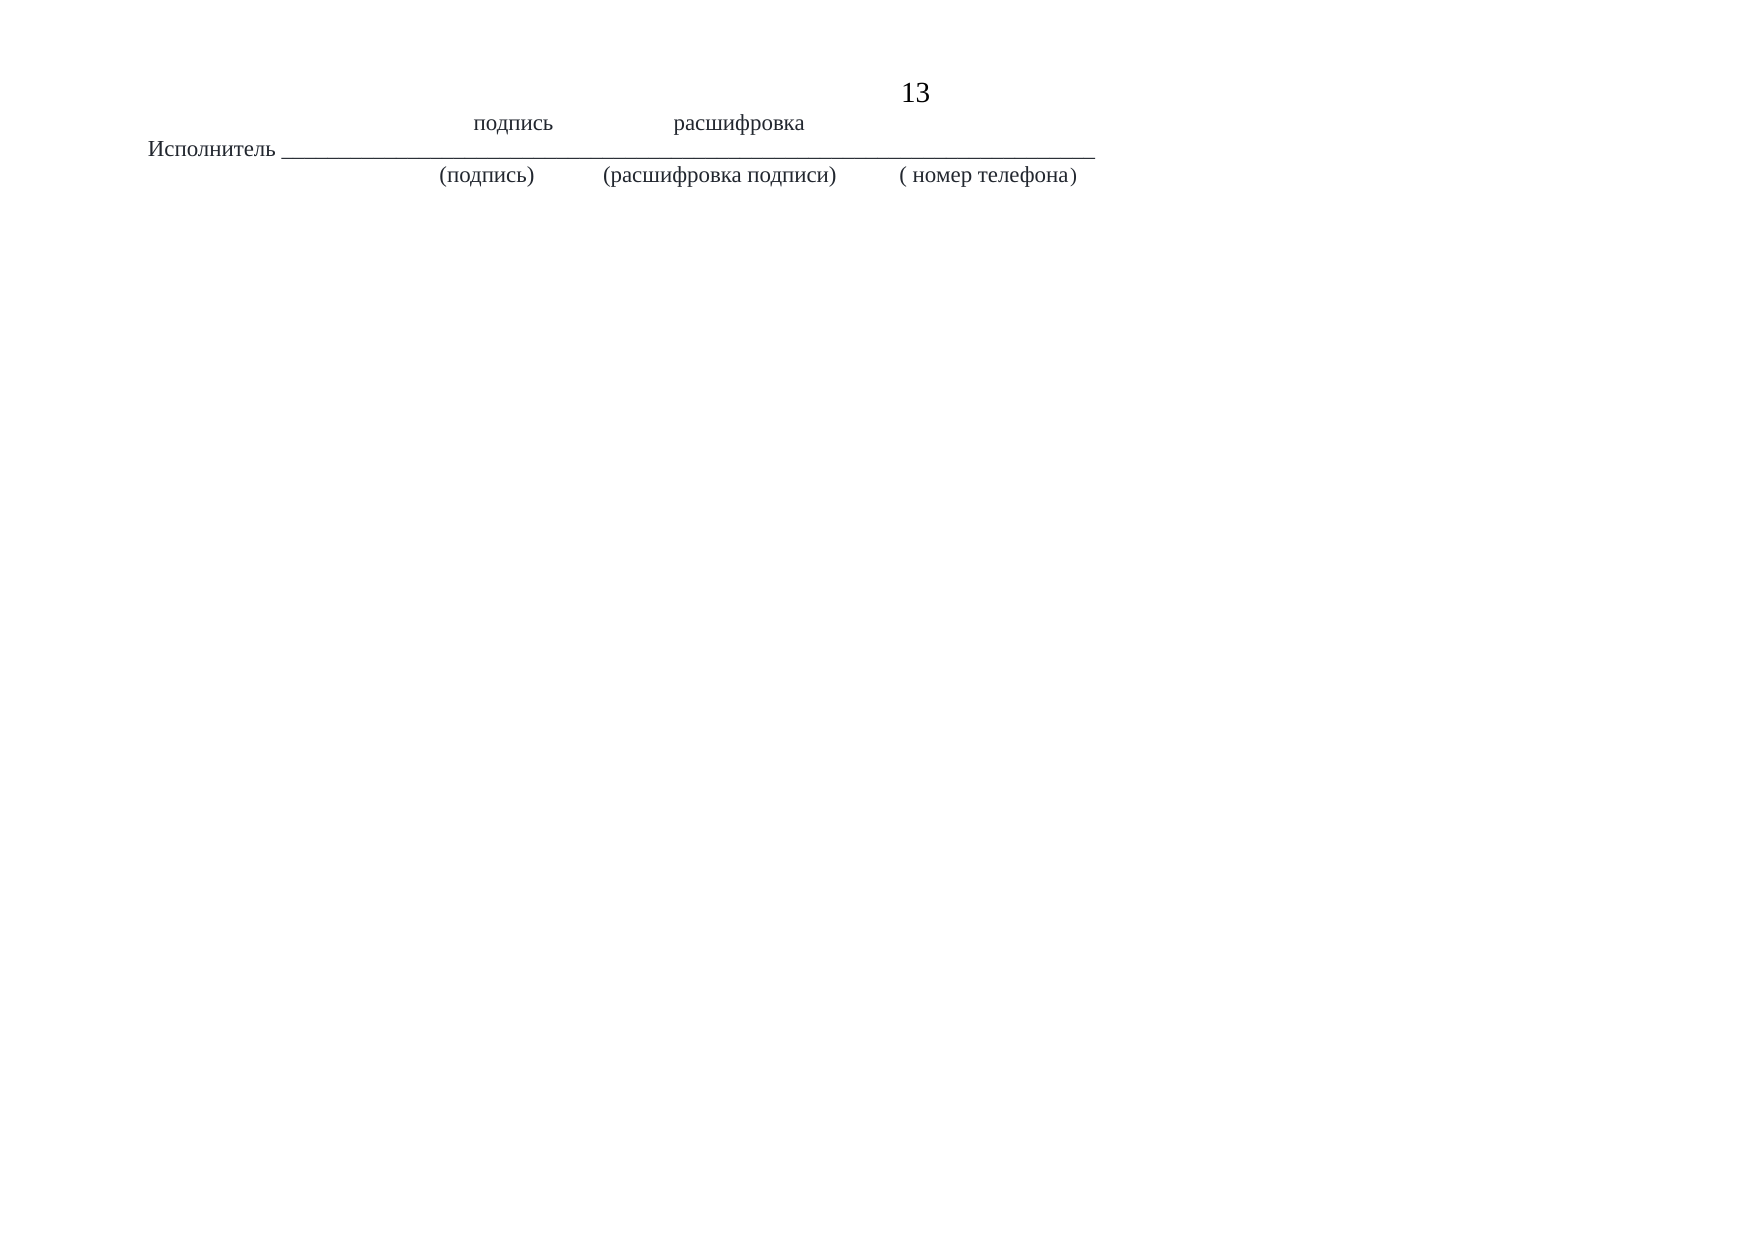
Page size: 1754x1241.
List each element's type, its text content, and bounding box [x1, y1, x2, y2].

text (подпись) (расшифровка подписи) ( номер телефона) [148, 161, 1683, 188]
text Исполнитель _______________________________________________________________________ [148, 135, 1683, 161]
text подпись расшифровка [148, 108, 1683, 135]
